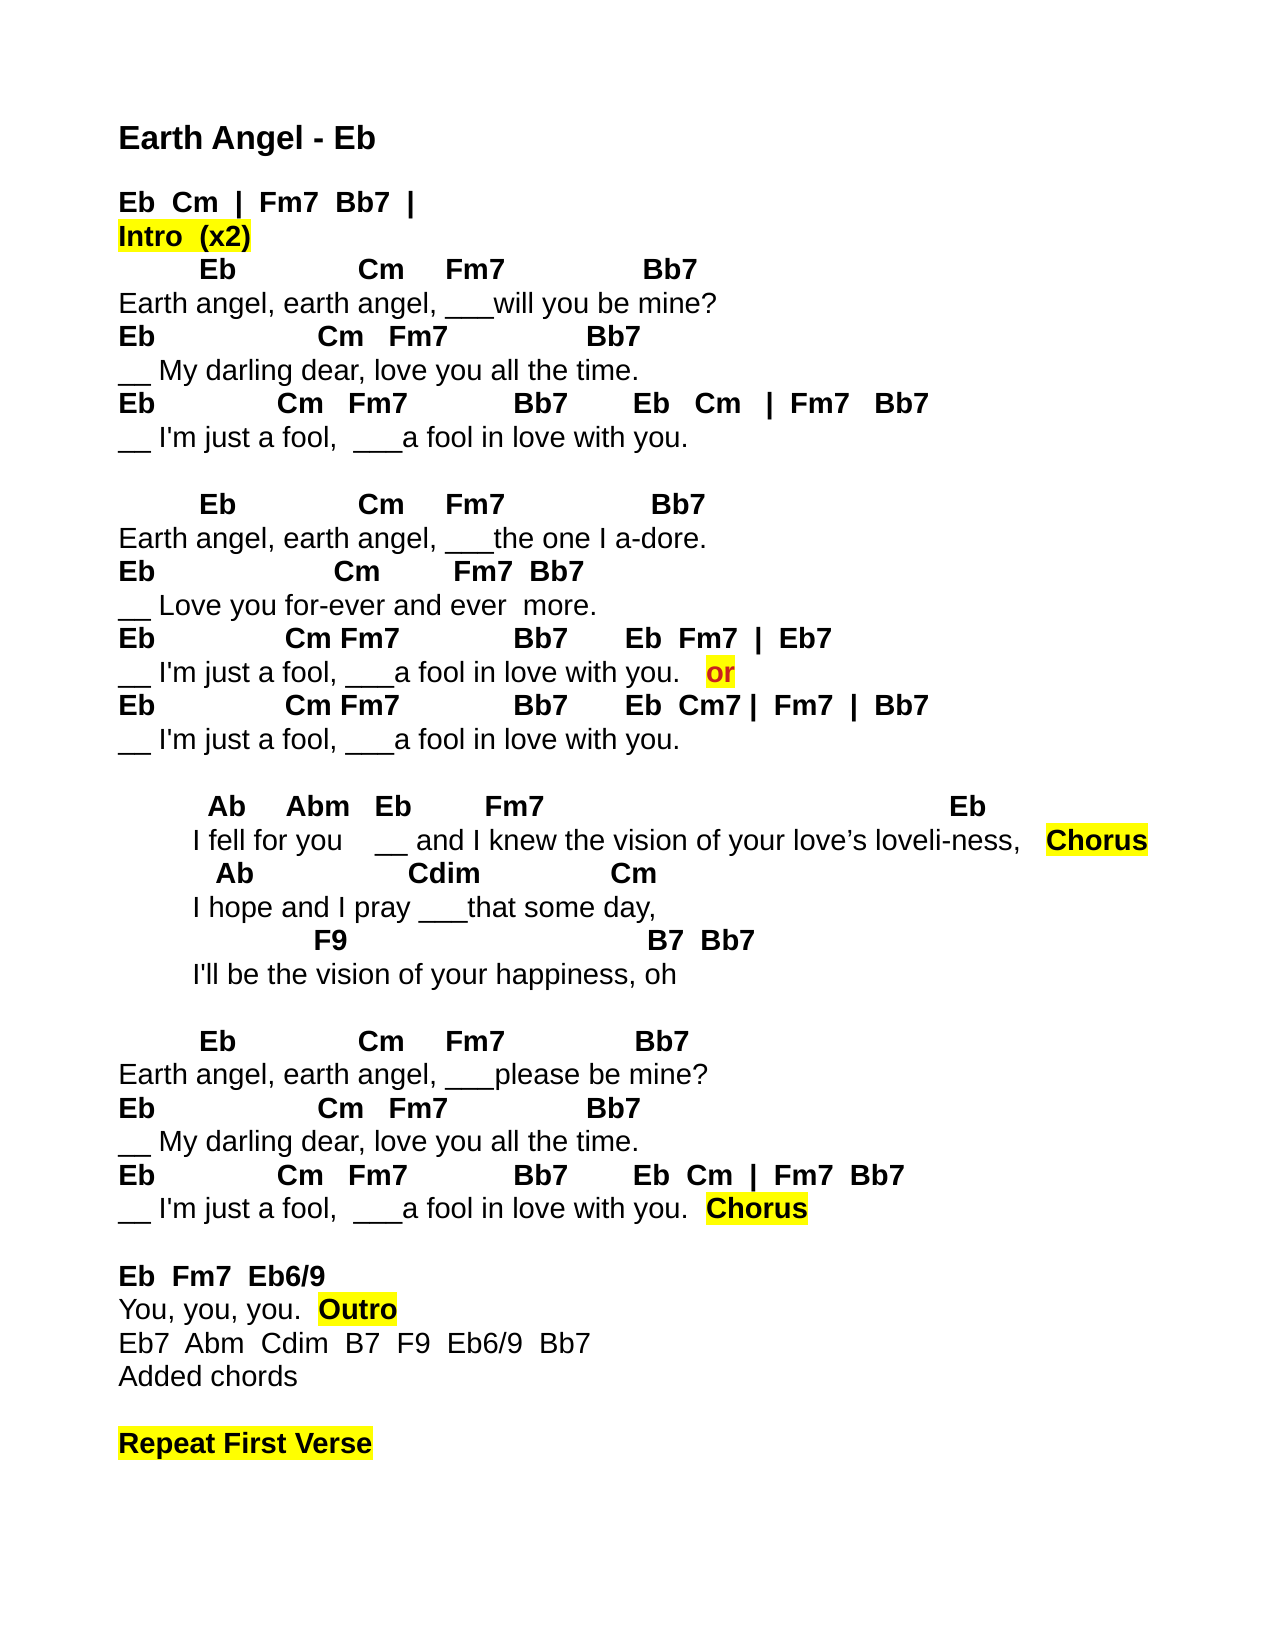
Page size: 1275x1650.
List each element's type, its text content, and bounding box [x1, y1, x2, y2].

text __ I'm just a fool, ___a fool in love with you. Chorus [118, 1192, 1157, 1225]
text F9 B7 Bb7 [192, 923, 1157, 957]
text __ Love you for-ever and ever more. [118, 588, 1157, 621]
text Eb Cm Fm7 Bb7 Eb Cm | Fm7 Bb7 [118, 1158, 1157, 1192]
text I hope and I pray ___that some day, [192, 890, 1157, 923]
text __ I'm just a fool, ___a fool in love with you. [118, 722, 1157, 756]
text Eb Cm Fm7 Bb7 [118, 554, 1157, 588]
text Earth angel, earth angel, ___please be mine? [118, 1057, 1157, 1091]
text Repeat First Verse [118, 1426, 1157, 1460]
text I fell for you __ and I knew the vision of your love’s loveli-ness, Chorus [192, 823, 1157, 856]
text __ I'm just a fool, ___a fool in love with you. [118, 420, 1157, 454]
text Intro (x2) [118, 219, 1157, 252]
text Eb Cm Fm7 Bb7 [118, 487, 1157, 521]
text __ I'm just a fool, ___a fool in love with you. or [118, 655, 1157, 688]
text Eb Cm Fm7 Bb7 Eb Cm | Fm7 Bb7 [118, 387, 1157, 420]
text Earth angel, earth angel, ___the one I a-dore. [118, 521, 1157, 554]
text __ My darling dear, love you all the time. [118, 1124, 1157, 1158]
text Ab Abm Eb Fm7 Eb [192, 789, 1157, 823]
text Eb Cm Fm7 Bb7 [118, 252, 1157, 286]
text Eb Cm | Fm7 Bb7 | [118, 185, 1157, 219]
text Eb7 Abm Cdim B7 F9 Eb6/9 Bb7 [118, 1326, 1157, 1359]
text Ab Cdim Cm [192, 856, 1157, 890]
text Earth angel, earth angel, ___will you be mine? [118, 286, 1157, 319]
text I'll be the vision of your happiness, oh [192, 957, 1157, 990]
text Eb Cm Fm7 Bb7 Eb Cm7 | Fm7 | Bb7 [118, 688, 1157, 722]
text Eb Fm7 Eb6/9 [118, 1259, 1157, 1292]
text Earth Angel - Eb [118, 118, 1157, 157]
text __ My darling dear, love you all the time. [118, 353, 1157, 387]
text Eb Cm Fm7 Bb7 [118, 319, 1157, 353]
text You, you, you. Outro [118, 1292, 1157, 1326]
text Eb Cm Fm7 Bb7 Eb Fm7 | Eb7 [118, 621, 1157, 655]
text Eb Cm Fm7 Bb7 [118, 1024, 1157, 1057]
text Added chords [118, 1359, 1157, 1393]
text Eb Cm Fm7 Bb7 [118, 1091, 1157, 1124]
